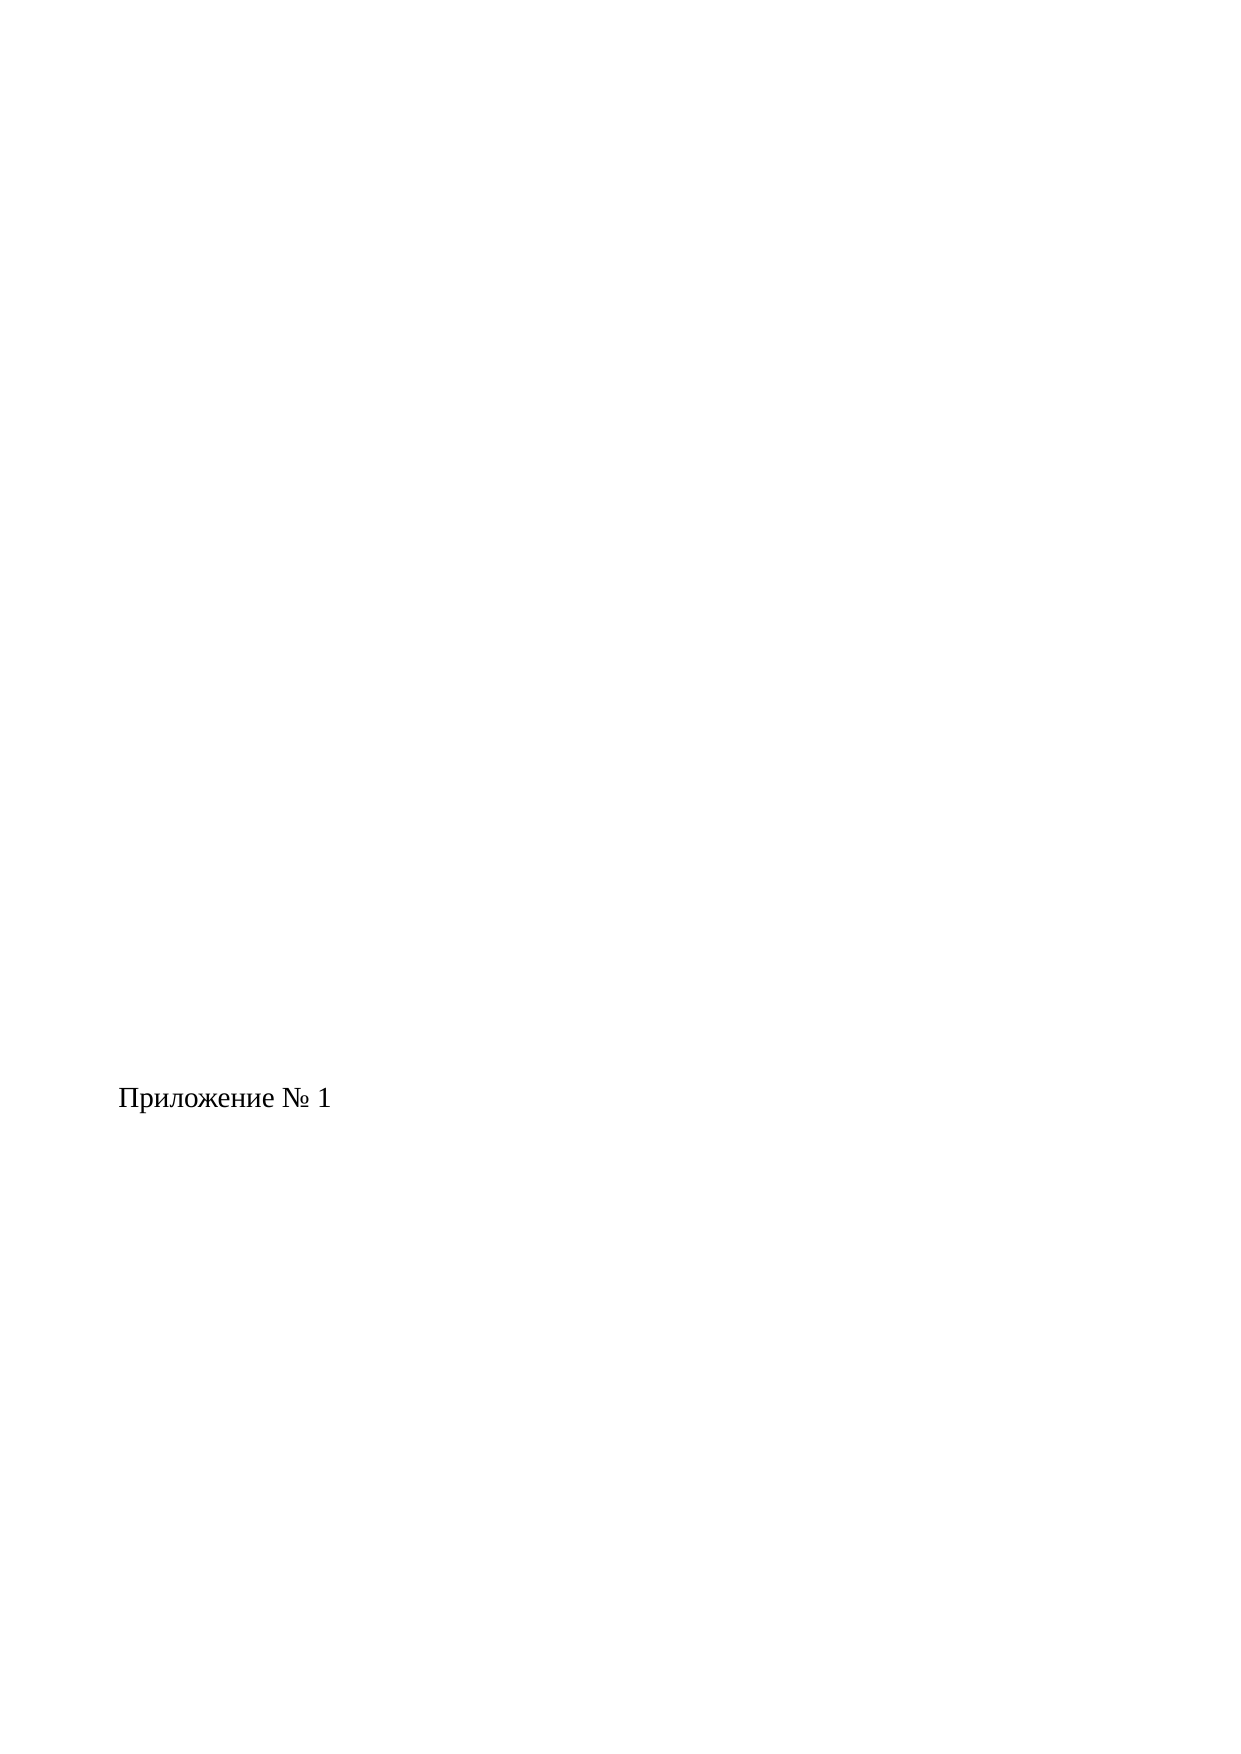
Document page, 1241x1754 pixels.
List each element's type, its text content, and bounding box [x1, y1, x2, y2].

text Приложение № 1 [118, 1076, 1122, 1113]
